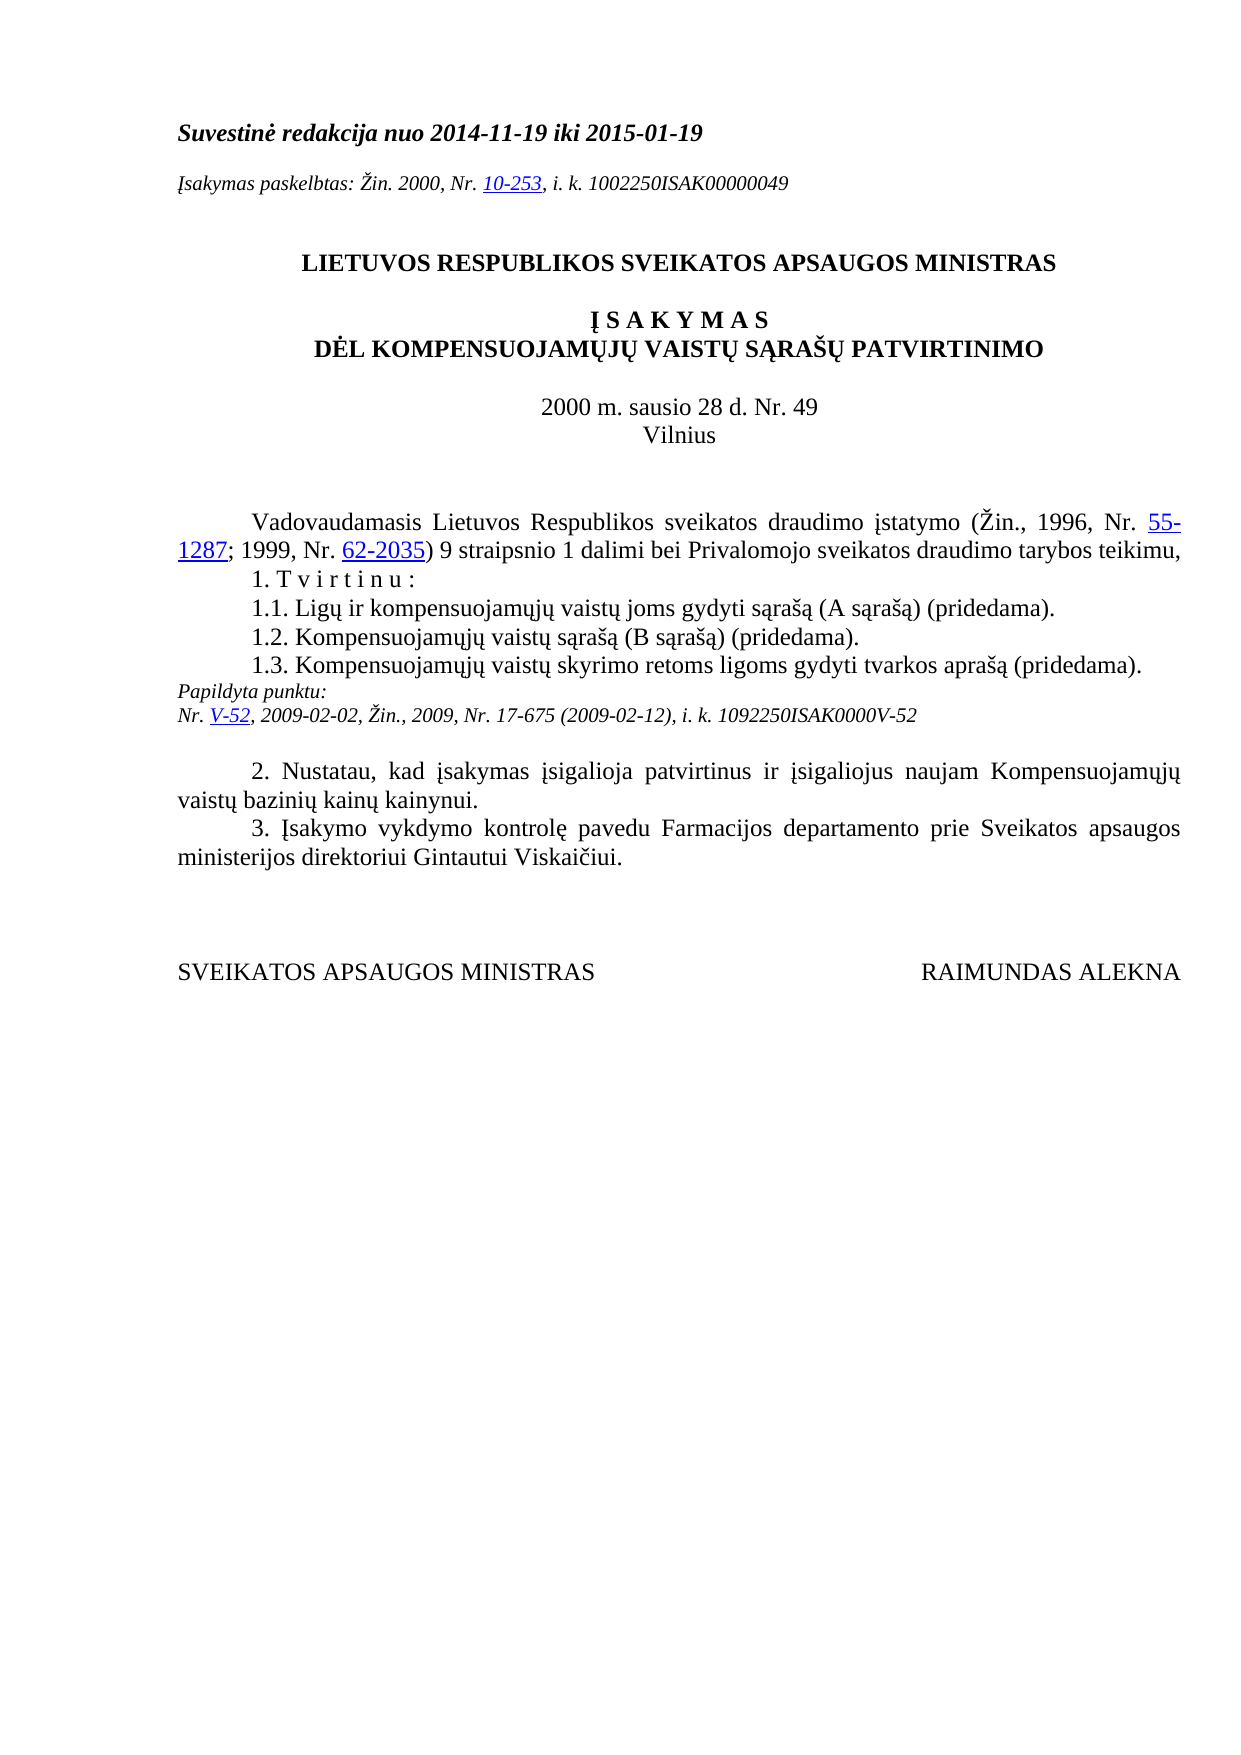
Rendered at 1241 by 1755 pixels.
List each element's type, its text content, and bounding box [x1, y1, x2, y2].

text SVEIKATOS APSAUGOS MINISTRAS RAIMUNDAS ALEKNA [177, 957, 1181, 986]
text 2. Nustatau, kad įsakymas įsigalioja patvirtinus ir įsigaliojus naujam Kompensuojamųjų vaistų bazinių kainų kainynui. [177, 756, 1181, 813]
text Papildyta punktu: [177, 679, 1181, 703]
text Vilnius [177, 420, 1181, 449]
text Į S A K Y M A S [177, 305, 1181, 334]
text Įsakymas paskelbtas: Žin. 2000, Nr. 10-253, i. k. 1002250ISAK00000049 [177, 171, 1181, 195]
text 1. Tvirtinu: [177, 564, 1181, 593]
text Nr. V-52, 2009-02-02, Žin., 2009, Nr. 17-675 (2009-02-12), i. k. 1092250ISAK0000V-52 [177, 703, 1181, 727]
text 1.1. Ligų ir kompensuojamųjų vaistų joms gydyti sąrašą (A sąrašą) (pridedama). [177, 593, 1181, 622]
text 1.3. Kompensuojamųjų vaistų skyrimo retoms ligoms gydyti tvarkos aprašą (pridedama). [177, 650, 1181, 679]
text 1.2. Kompensuojamųjų vaistų sąrašą (B sąrašą) (pridedama). [177, 622, 1181, 650]
text 3. Įsakymo vykdymo kontrolę pavedu Farmacijos departamento prie Sveikatos apsaugos ministerijos direktoriui Gintautui Viskaičiui. [177, 813, 1181, 871]
text Suvestinė redakcija nuo 2014-11-19 iki 2015-01-19 [177, 118, 1181, 147]
text DĖL KOMPENSUOJAMŲJŲ VAISTŲ SĄRAŠŲ PATVIRTINIMO [177, 334, 1181, 363]
text LIETUVOS RESPUBLIKOS SVEIKATOS APSAUGOS MINISTRAS [177, 248, 1181, 277]
text Vadovaudamasis Lietuvos Respublikos sveikatos draudimo įstatymo (Žin., 1996, Nr. 55-1287; 1999, Nr. 62-2035) 9 straipsnio 1 dalimi bei Privalomojo sveikatos draudimo tarybos teikimu, [177, 507, 1181, 564]
text 2000 m. sausio 28 d. Nr. 49 [177, 392, 1181, 420]
